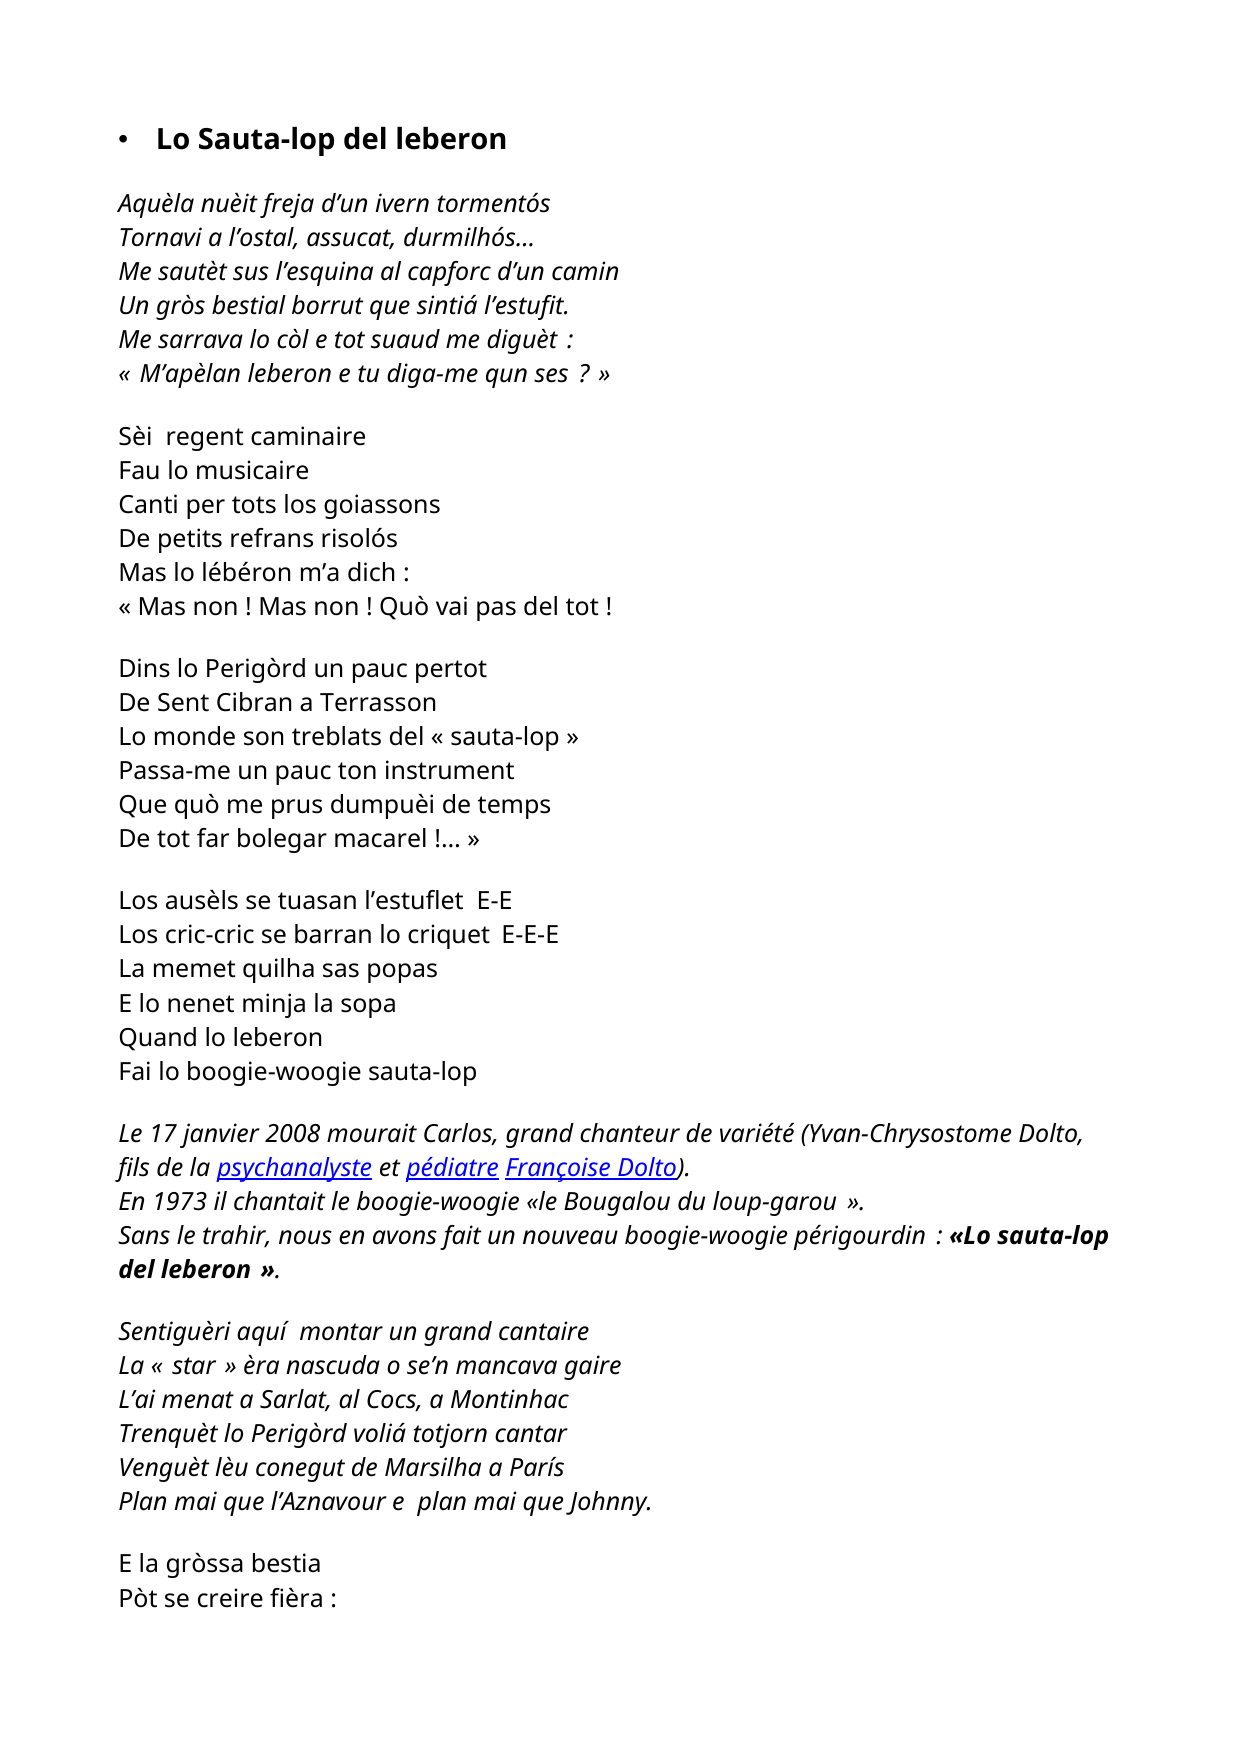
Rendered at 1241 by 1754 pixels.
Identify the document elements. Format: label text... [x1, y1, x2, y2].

text Que quò me prus dumpuèi de temps [118, 787, 1122, 821]
text Quand lo leberon [118, 1019, 1122, 1053]
text Sentiguèri aquí montar un grand cantaire [118, 1314, 1122, 1348]
text Sèi regent caminaire [118, 418, 1122, 452]
text « Mas non ! Mas non ! Quò vai pas del tot ! [118, 588, 1122, 623]
text De tot far bolegar macarel !… » [118, 821, 1122, 855]
text Aquèla nuèit freja d’un ivern tormentós [118, 186, 1122, 220]
text Un gròs bestial borrut que sintiá l’estufit. [118, 288, 1122, 322]
text Fau lo musicaire [118, 452, 1122, 486]
list Lo Sauta-lop del leberon [118, 118, 1122, 158]
text Me sarrava lo còl e tot suaud me diguèt : [118, 322, 1122, 356]
text Trenquèt lo Perigòrd voliá totjorn cantar [118, 1416, 1122, 1450]
text La « star » èra nascuda o se’n mancava gaire [118, 1348, 1122, 1382]
text Mas lo lébéron m’a dich : [118, 554, 1122, 588]
text Le 17 janvier 2008 mourait Carlos, grand chanteur de variété (Yvan-Chrysostome Dolto, fils de la psychanalyste et pédiatre Françoise Dolto). [118, 1115, 1122, 1183]
text Plan mai que l’Aznavour e plan mai que Johnny. [118, 1484, 1122, 1518]
text Canti per tots los goiassons [118, 486, 1122, 520]
text E lo nenet minja la sopa [118, 985, 1122, 1019]
text « M’apèlan leberon e tu diga-me qun ses ? » [118, 356, 1122, 390]
text La memet quilha sas popas [118, 951, 1122, 985]
text Fai lo boogie-woogie sauta-lop [118, 1053, 1122, 1087]
text De petits refrans risolós [118, 520, 1122, 554]
text Venguèt lèu conegut de Marsilha a París [118, 1450, 1122, 1484]
text Passa-me un pauc ton instrument [118, 753, 1122, 787]
text Los cric-cric se barran lo criquet E-E-E [118, 917, 1122, 951]
text De Sent Cibran a Terrasson [118, 685, 1122, 719]
text Pòt se creire fièra : [118, 1580, 1122, 1614]
text Dins lo Perigòrd un pauc pertot [118, 651, 1122, 685]
text Lo monde son treblats del « sauta-lop » [118, 719, 1122, 753]
text Tornavi a l’ostal, assucat, durmilhós… [118, 220, 1122, 254]
text Los ausèls se tuasan l’estuflet E-E [118, 883, 1122, 917]
text En 1973 il chantait le boogie-woogie «le Bougalou du loup-garou ». [118, 1183, 1122, 1218]
text Sans le trahir, nous en avons fait un nouveau boogie-woogie périgourdin : «Lo sauta-lop del leberon ». [118, 1218, 1122, 1286]
text L’ai menat a Sarlat, al Cocs, a Montinhac [118, 1382, 1122, 1416]
text Me sautèt sus l’esquina al capforc d’un camin [118, 254, 1122, 288]
text E la gròssa bestia [118, 1546, 1122, 1580]
